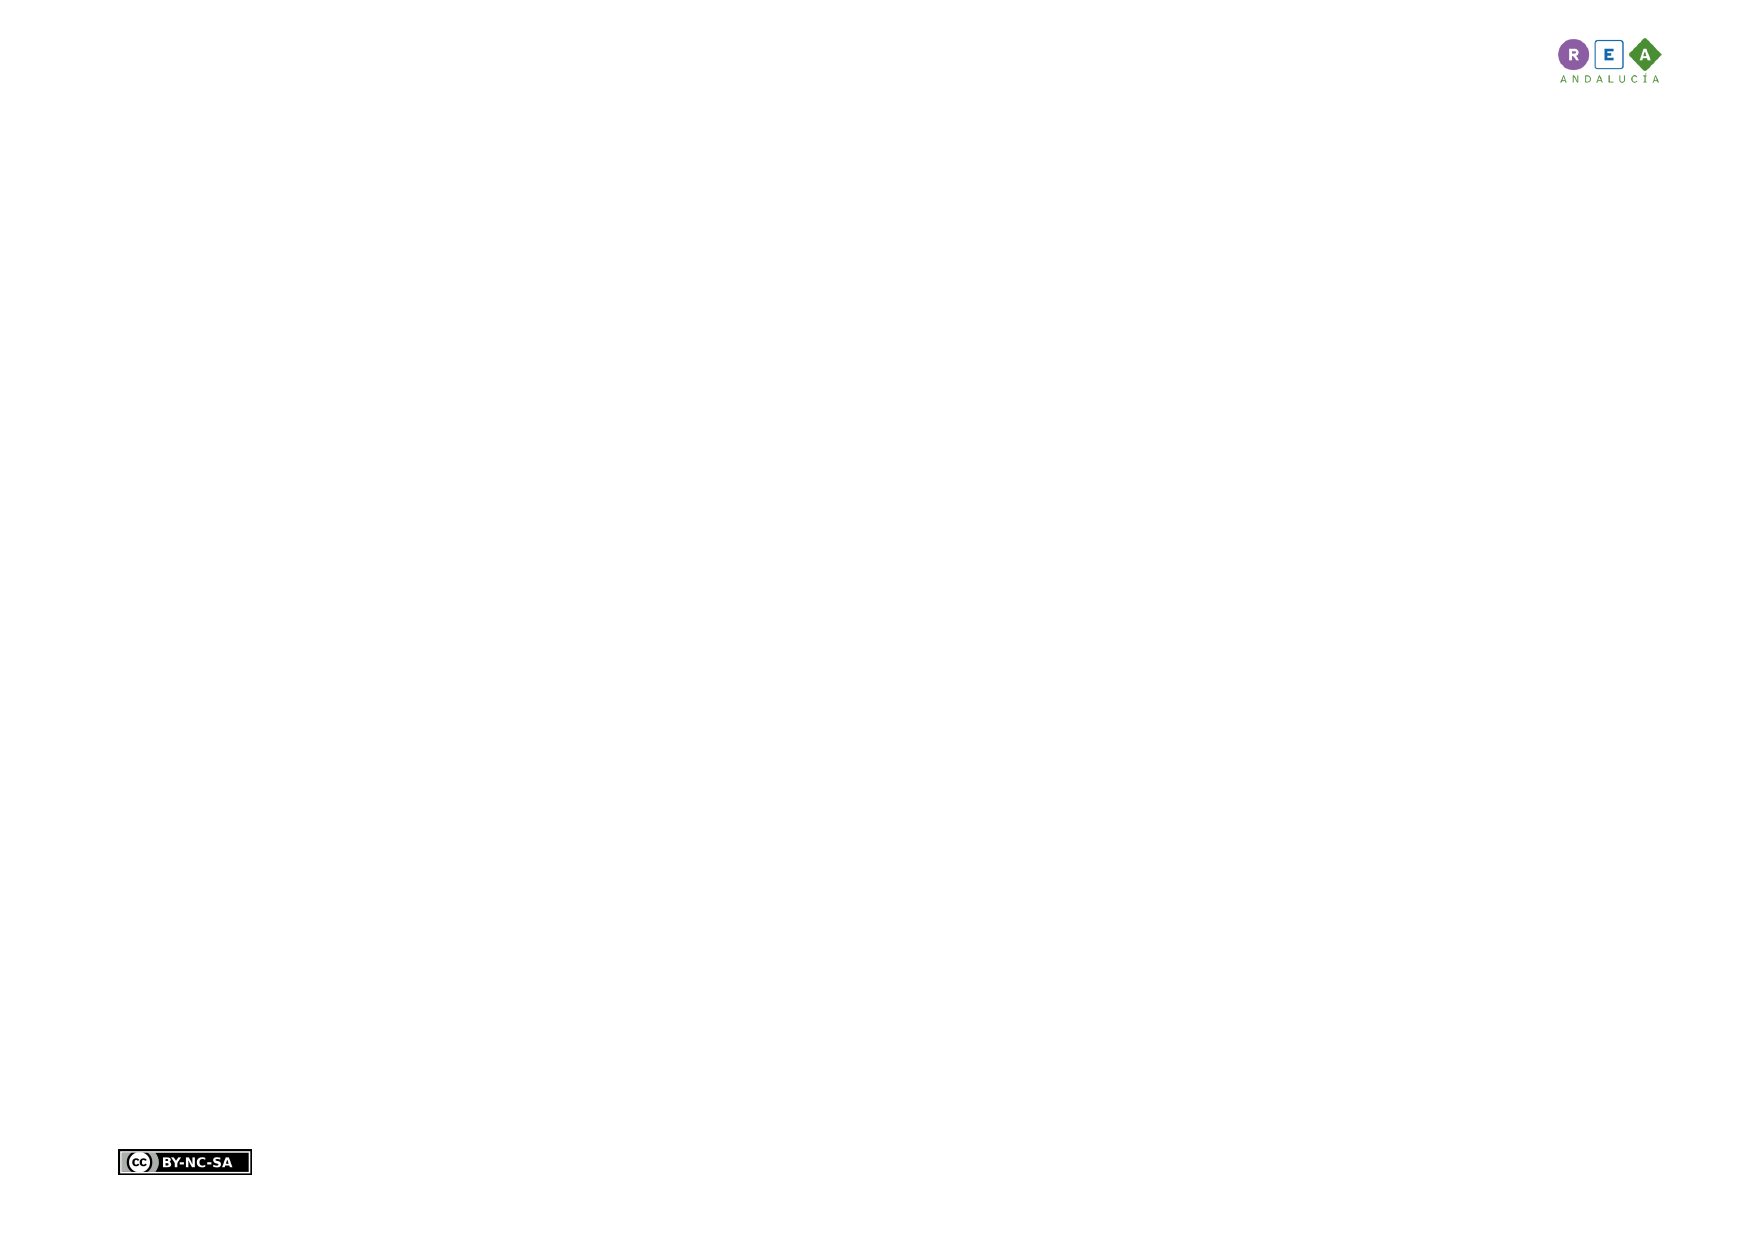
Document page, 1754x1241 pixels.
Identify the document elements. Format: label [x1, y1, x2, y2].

picture [118, 1149, 536, 1184]
picture [1553, 33, 1666, 88]
